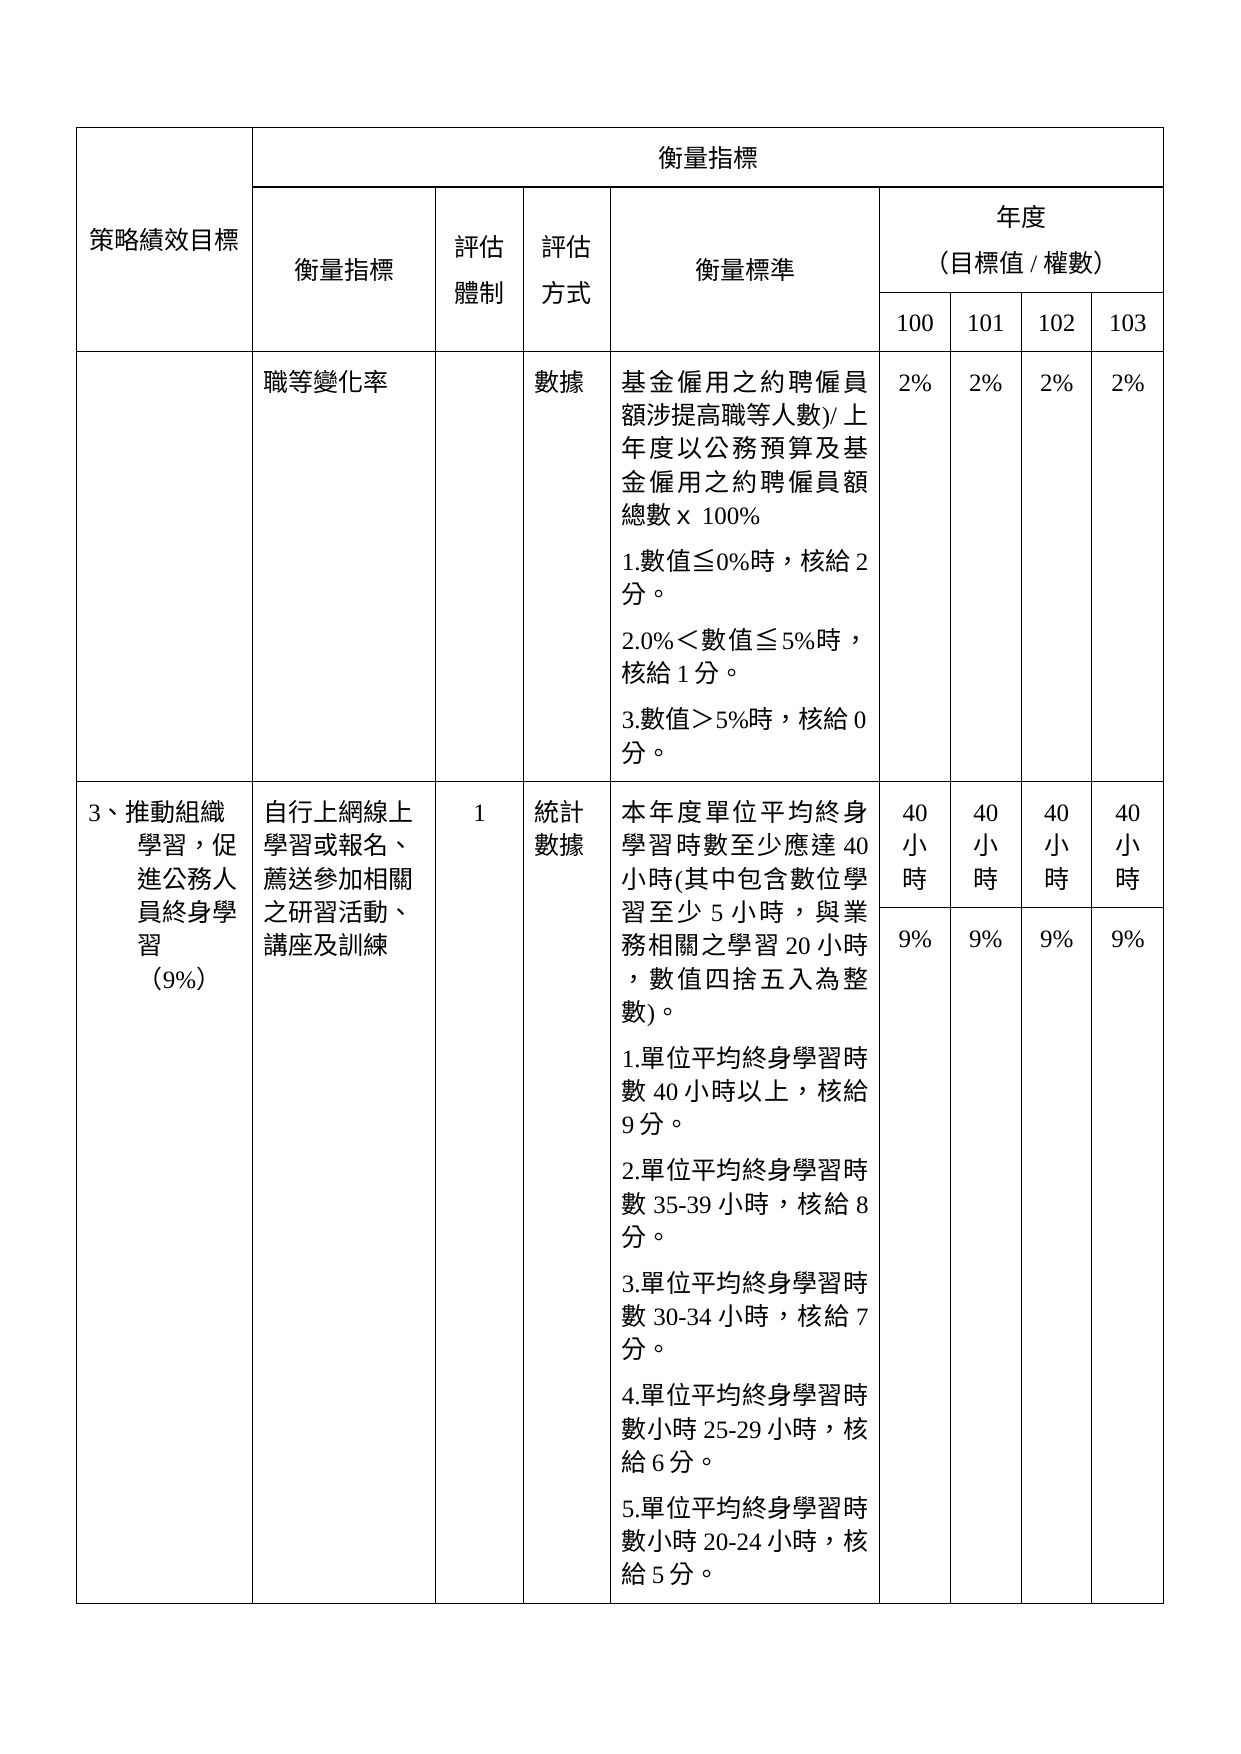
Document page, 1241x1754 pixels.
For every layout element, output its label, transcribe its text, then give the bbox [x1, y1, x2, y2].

table_cell 本年度單位平均終身學習時數至少應達40小時(其中包含數位學習至少5小時，與業務相關之學習20小時，數值四捨五入為整數)。 1.單位平均終身學習時數40小時以上，核給9分。 2.單位平均終身學習時數35-39小時，核給8分。 3.單位平均終身學習時數30-34小時，核給7分。 4.單位平均終身學習時數小時25-29小時，核給6分。 5.單位平均終身學習時數小時20-24小時，核給5分。 [611, 782, 879, 1603]
table_header 策略績效目標 [77, 128, 252, 351]
table_header 衡量指標 [253, 128, 1163, 186]
table_cell 衡量標準 [611, 188, 879, 351]
table_cell 1 [436, 782, 523, 1603]
table_cell 9% [951, 908, 1021, 1603]
table_cell 2% [951, 352, 1021, 781]
table_cell 40小時 [951, 782, 1021, 907]
table_cell 102 [1022, 293, 1091, 351]
table_cell 評估 方式 [524, 188, 610, 351]
table_cell 9% [880, 908, 950, 1603]
table_cell 推動組織學習，促進公務人員終身學習（9%） [77, 782, 252, 1603]
table_cell 衡量指標 [253, 188, 435, 351]
table_cell 40小時 [880, 782, 950, 907]
table_cell 100 [880, 293, 950, 351]
table_cell 40小時 [1022, 782, 1091, 907]
table_cell 評估 體制 [436, 188, 523, 351]
table_cell 職等變化率 [253, 352, 435, 781]
table_cell [77, 352, 252, 781]
table_cell 9% [1022, 908, 1091, 1603]
table_cell 2% [880, 352, 950, 781]
table_cell 2% [1022, 352, 1091, 781]
table_cell 數據 [524, 352, 610, 781]
table_cell 9% [1092, 908, 1163, 1603]
table_cell 40小時 [1092, 782, 1163, 907]
table_cell 年度 （目標值 / 權數） [880, 188, 1163, 292]
table_cell 103 [1092, 293, 1163, 351]
table_cell 統計數據 [524, 782, 610, 1603]
table_cell 101 [951, 293, 1021, 351]
table_cell [436, 352, 523, 781]
table_cell 基金僱用之約聘僱員額涉提高職等人數)/ 上年度以公務預算及基金僱用之約聘僱員額總數ｘ100% 1.數值≦0%時，核給2分。 2.0%＜數值≦5%時，核給1分。 3.數值＞5%時，核給0分。 [611, 352, 879, 781]
table_cell 2% [1092, 352, 1163, 781]
table_cell 自行上網線上學習或報名、薦送參加相關之研習活動、講座及訓練 [253, 782, 435, 1603]
